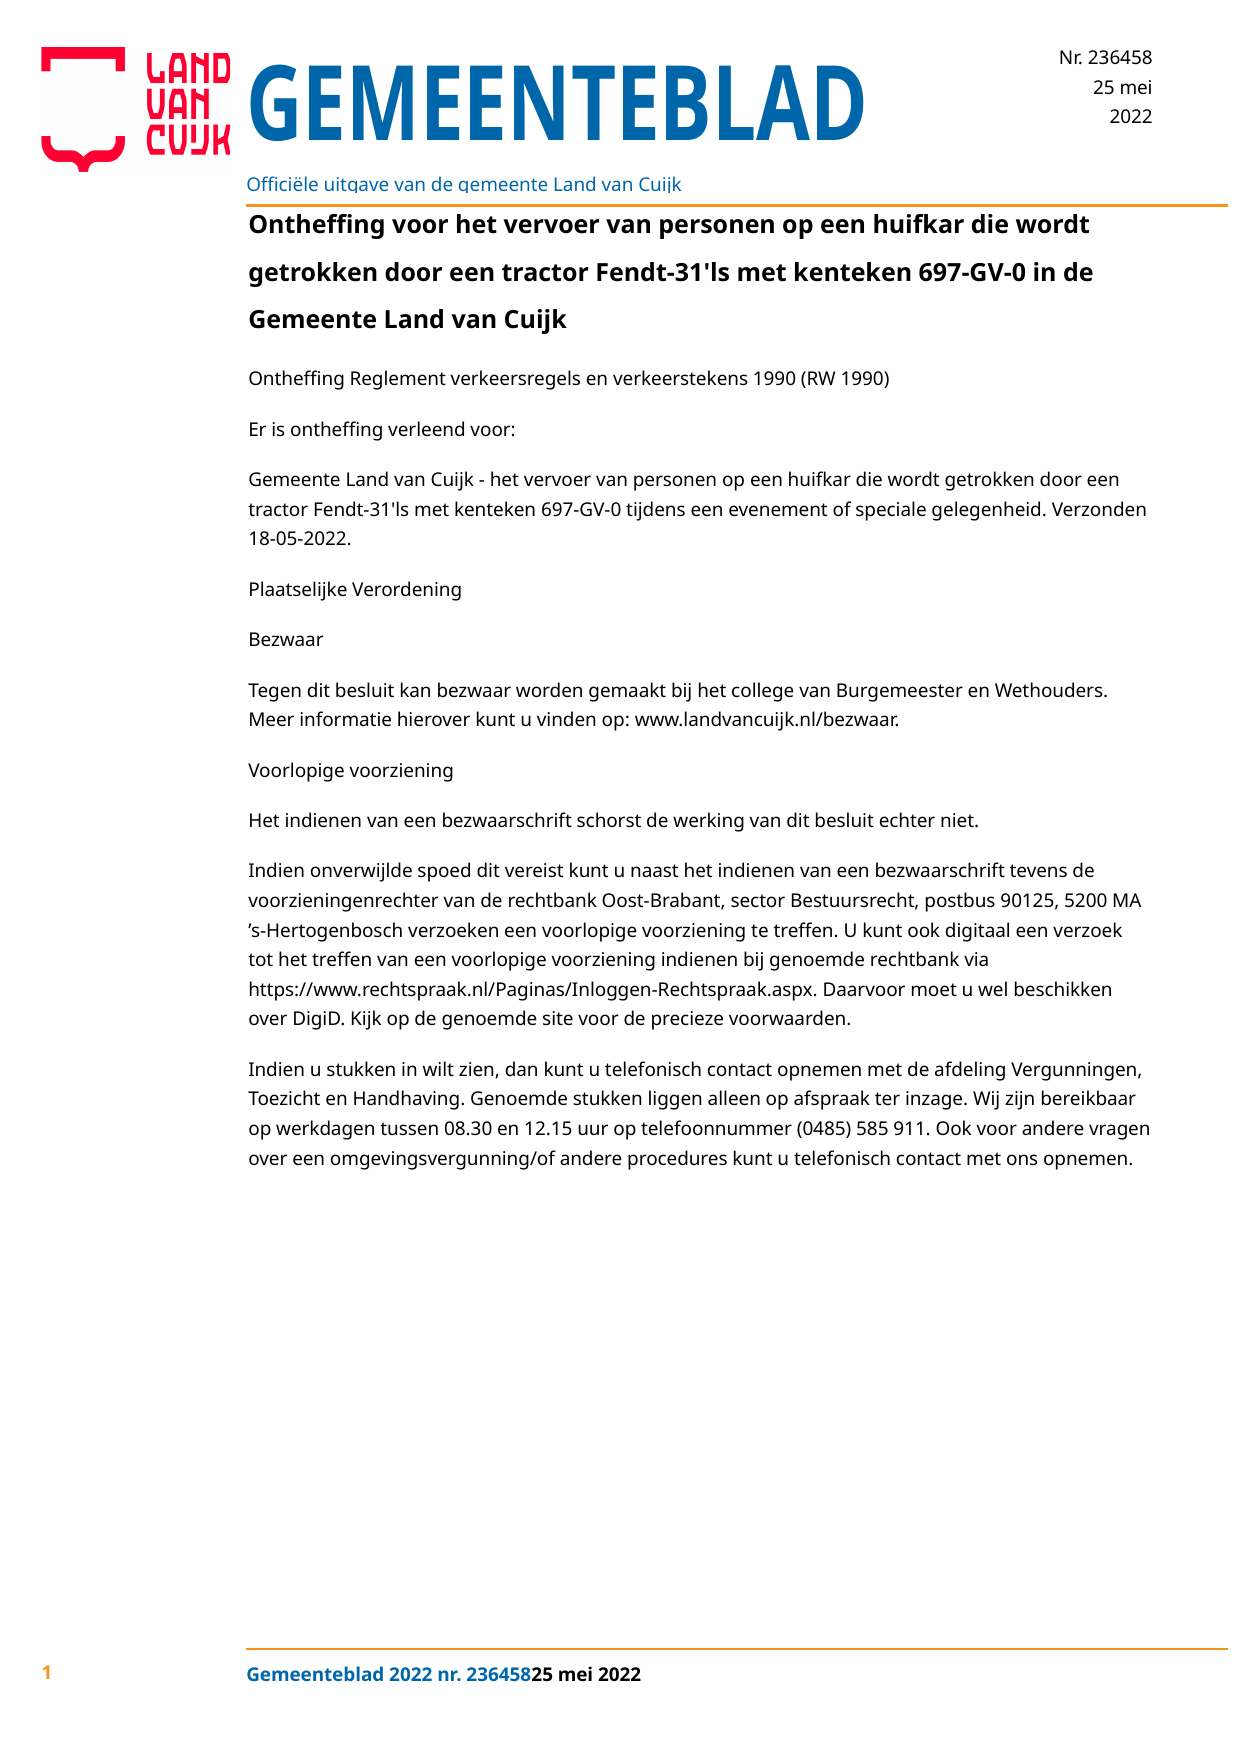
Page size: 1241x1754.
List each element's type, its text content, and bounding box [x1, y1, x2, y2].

text Voorlopige voorziening [248, 757, 1152, 782]
text Indien u stukken in wilt zien, dan kunt u telefonisch contact opnemen met de afdeling Vergunningen, Toezicht en Handhaving. Genoemde stukken liggen alleen op afspraak ter inzage. Wij zijn bereikbaar op werkdagen tussen 08.30 en 12.15 uur op telefoonnummer (0485) 585 911. Ook voor andere vragen over een omgevingsvergunning/of andere procedures kunt u telefonisch contact met ons opnemen. [248, 1056, 1152, 1170]
text Er is ontheffing verleend voor: [248, 416, 1152, 442]
text Plaatselijke Verordening [248, 576, 1152, 602]
text Ontheffing voor het vervoer van personen op een huifkar die wordt getrokken door een tractor Fendt-31'ls met kenteken 697-GV-0 in de Gemeente Land van Cuijk [248, 207, 1152, 336]
text Bezwaar [248, 626, 1152, 652]
picture [41, 47, 231, 172]
text Gemeente Land van Cuijk - het vervoer van personen op een huifkar die wordt getrokken door een tractor Fendt-31'ls met kenteken 697-GV-0 tijdens een evenement of speciale gelegenheid. Verzonden 18-05-2022. [248, 466, 1152, 551]
text Tegen dit besluit kan bezwaar worden gemaakt bij het college van Burgemeester en Wethouders. Meer informatie hierover kunt u vinden op: www.landvancuijk.nl/bezwaar. [248, 677, 1152, 732]
text Ontheffing Reglement verkeersregels en verkeerstekens 1990 (RW 1990) [248, 366, 1152, 391]
text Indien onverwijlde spoed dit vereist kunt u naast het indienen van een bezwaarschrift tevens de voorzieningenrechter van de rechtbank Oost-Brabant, sector Bestuursrecht, postbus 90125, 5200 MA ’s-Hertogenbosch verzoeken een voorlopige voorziening te treffen. U kunt ook digitaal een verzoek tot het treffen van een voorlopige voorziening indienen bij genoemde rechtbank via https://www.rechtspraak.nl/Paginas/Inloggen-Rechtspraak.aspx. Daarvoor moet u wel beschikken over DigiD. Kijk op de genoemde site voor de precieze voorwaarden. [248, 858, 1152, 1031]
text Het indienen van een bezwaarschrift schorst de werking van dit besluit echter niet. [248, 807, 1152, 833]
